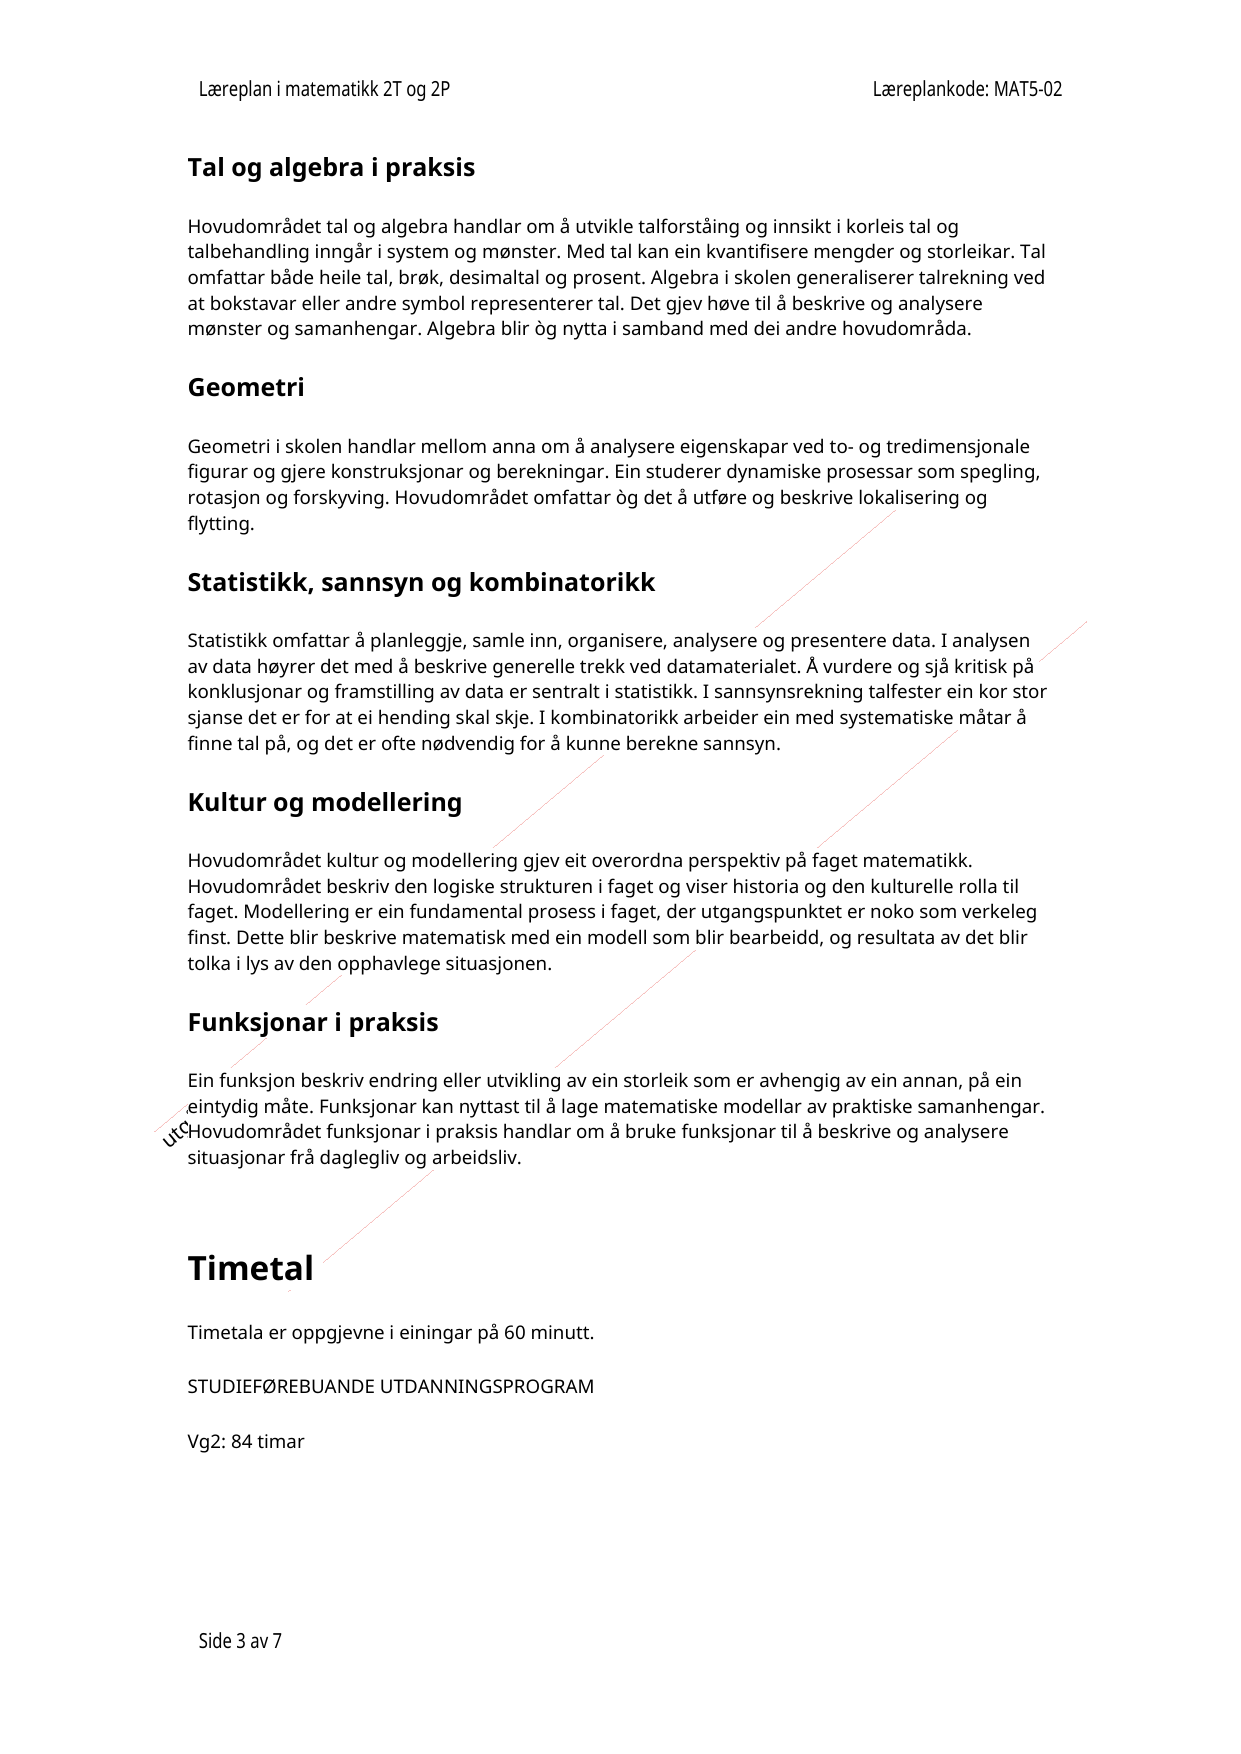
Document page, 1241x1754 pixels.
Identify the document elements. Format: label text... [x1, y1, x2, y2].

subtitle Geometri [311, 370, 1053, 404]
subtitle Statistikk, sannsyn og kombinatorikk [187, 564, 829, 598]
text Hovudområdet tal og algebra handlar om å utvikle talforståing og innsikt i korleis tal og talbehandling inngår i system og mønster. Med tal kan ein kvantifisere mengder og storleikar. Tal omfattar både heile tal, brøk, desimaltal og prosent. Algebra i skolen generaliserer talrekning ved at bokstavar eller andre symbol representerer tal. Det gjev høve til å beskrive og analysere mønster og samanhengar. Algebra blir òg nytta i samband med dei andre hovudområda. [964, 213, 1053, 341]
text STUDIEFØREBUANDE UTDANNINGSPROGRAM [595, 1374, 1053, 1399]
subtitle Kultur og modellering [187, 784, 567, 818]
subtitle Timetal [323, 1199, 1053, 1290]
subtitle [792, 564, 1053, 598]
text Geometri i skolen handlar mellom anna om å analysere eigenskapar ved to- og tredimensjonale figurar og gjere konstruksjonar og berekningar. Ein studerer dynamiske prosessar som spegling, rotasjon og forskyving. Hovudområdet omfattar òg det å utføre og beskrive lokalisering og flytting. [255, 510, 894, 535]
text Statistikk omfattar å planleggje, samle inn, organisere, analysere og presentere data. I analysen av data høyrer det med å beskrive generelle trekk ved datamaterialet. Å vurdere og sjå kritisk på konklusjonar og framstilling av data er sentralt i statistikk. I sannsynsrekning talfester ein kor stor sjanse det er for at ei hending skal skje. I kombinatorikk arbeider ein med systematiske måtar å finne tal på, og det er ofte nødvendig for å kunne berekne sannsyn. [929, 651, 1053, 755]
text Ein funksjon beskriv endring eller utvikling av ein storleik som er avhengig av ein annan, på ein eintydig måte. Funksjonar kan nyttast til å lage matematiske modellar av praktiske samanhengar. Hovudområdet funksjonar i praksis handlar om å bruke funksjonar til å beskrive og analysere situasjonar frå daglegliv og arbeidsliv. [522, 1068, 1053, 1170]
subtitle [530, 784, 891, 818]
text Geometri i skolen handlar mellom anna om å analysere eigenskapar ved to- og tredimensjonale figurar og gjere konstruksjonar og berekningar. Ein studerer dynamiske prosessar som spegling, rotasjon og forskyving. Hovudområdet omfattar òg det å utføre og beskrive lokalisering og flytting. [867, 433, 1053, 535]
text Hovudområdet kultur og modellering gjev eit overordna perspektiv på faget matematikk. Hovudområdet beskriv den logiske strukturen i faget og viser historia og den kulturelle rolla til faget. Modellering er ein fundamental prosess i faget, der utgangspunktet er noko som verkeleg finst. Dette blir beskrive matematisk med ein modell som blir bearbeidd, og resultata av det blir tolka i lys av den opphavlege situasjonen. [667, 848, 1053, 975]
text Vg2: 84 timar [305, 1428, 1053, 1454]
subtitle Tal og algebra i praksis [482, 150, 1053, 184]
text Timetala er oppgjevne i einingar på 60 minutt. [595, 1319, 1053, 1344]
subtitle [854, 784, 1053, 818]
subtitle Funksjonar i praksis [592, 1004, 1053, 1038]
subtitle Timetal [323, 1199, 397, 1261]
subtitle Funksjonar i praksis [307, 1004, 629, 1038]
